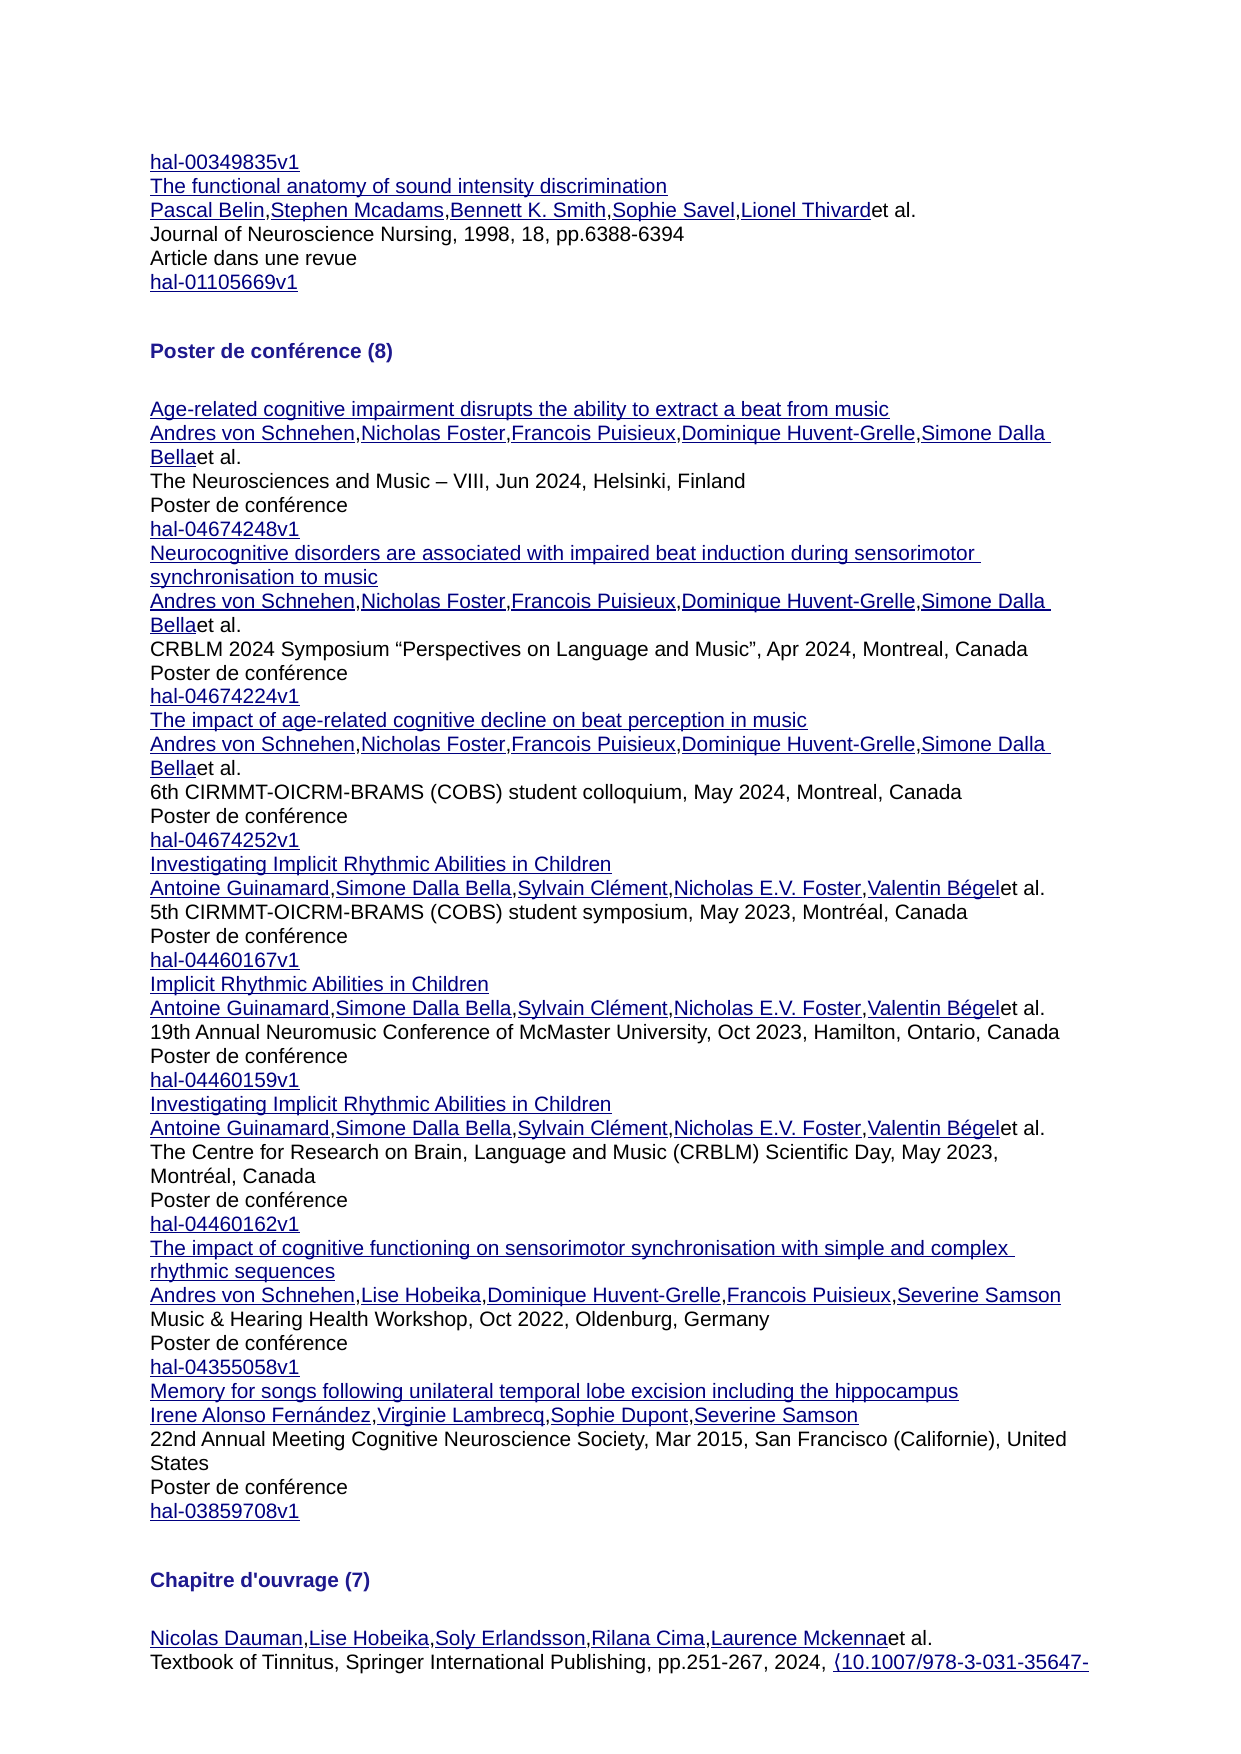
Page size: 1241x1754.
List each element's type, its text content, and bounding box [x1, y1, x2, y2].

table_cell Implicit Rhythmic Abilities in Children Antoine Guinamard,Simone Dalla Bella,Sylvain Clément,Nicholas E.V. Foster,Valentin Bégelet al. 19th Annual Neuromusic Conference of McMaster University, Oct 2023, Hamilton, Ontario, Canada Poster de conférence hal-04460159v1 [150, 972, 1090, 1092]
table_cell Investigating Implicit Rhythmic Abilities in Children Antoine Guinamard,Simone Dalla Bella,Sylvain Clément,Nicholas E.V. Foster,Valentin Bégelet al. The Centre for Research on Brain, Language and Music (CRBLM) Scientific Day, May 2023, Montréal, Canada Poster de conférence hal-04460162v1 [150, 1092, 1090, 1235]
table_cell Investigating Implicit Rhythmic Abilities in Children Antoine Guinamard,Simone Dalla Bella,Sylvain Clément,Nicholas E.V. Foster,Valentin Bégelet al. 5th CIRMMT-OICRM-BRAMS (COBS) student symposium, May 2023, Montréal, Canada Poster de conférence hal-04460167v1 [150, 852, 1090, 972]
subtitle Chapitre d'ouvrage (7) [150, 1568, 1090, 1592]
table_header Psychological Models of Tinnitus Nicolas Dauman,Lise Hobeika,Soly Erlandsson,Rilana Cima,Laurence Mckennaet al. Textbook of Tinnitus, Springer International Publishing, pp.251-267, 2024, ⟨10.1007/978-3-031-35647-6_21⟩ Chapitre d'ouvrage hal-04994699v1 [150, 1626, 1090, 1674]
table_cell Neurocognitive disorders are associated with impaired beat induction during sensorimotor synchronisation to music Andres von Schnehen,Nicholas Foster,Francois Puisieux,Dominique Huvent-Grelle,Simone Dalla Bellaet al. CRBLM 2024 Symposium “Perspectives on Language and Music”, Apr 2024, Montreal, Canada Poster de conférence hal-04674224v1 [150, 541, 1090, 708]
table_header Age-related cognitive impairment disrupts the ability to extract a beat from music Andres von Schnehen,Nicholas Foster,Francois Puisieux,Dominique Huvent-Grelle,Simone Dalla Bellaet al. The Neurosciences and Music – VIII, Jun 2024, Helsinki, Finland Poster de conférence hal-04674248v1 [150, 397, 1090, 541]
table_cell Memory for songs following unilateral temporal lobe excision including the hippocampus Irene Alonso Fernández,Virginie Lambrecq,Sophie Dupont,Severine Samson 22nd Annual Meeting Cognitive Neuroscience Society, Mar 2015, San Francisco (Californie), United States Poster de conférence hal-03859708v1 [150, 1379, 1090, 1523]
subtitle Poster de conférence (8) [150, 338, 1090, 362]
table_cell The impact of cognitive functioning on sensorimotor synchronisation with simple and complex rhythmic sequences Andres von Schnehen,Lise Hobeika,Dominique Huvent-Grelle,Francois Puisieux,Severine Samson Music & Hearing Health Workshop, Oct 2022, Oldenburg, Germany Poster de conférence hal-04355058v1 [150, 1235, 1090, 1379]
table_cell hal-00349835v1 [150, 150, 1090, 174]
table_cell The functional anatomy of sound intensity discrimination Pascal Belin,Stephen Mcadams,Bennett K. Smith,Sophie Savel,Lionel Thivardet al. Journal of Neuroscience Nursing, 1998, 18, pp.6388-6394 Article dans une revue hal-01105669v1 [150, 174, 1090, 294]
table_cell The impact of age-related cognitive decline on beat perception in music Andres von Schnehen,Nicholas Foster,Francois Puisieux,Dominique Huvent-Grelle,Simone Dalla Bellaet al. 6th CIRMMT-OICRM-BRAMS (COBS) student colloquium, May 2024, Montreal, Canada Poster de conférence hal-04674252v1 [150, 708, 1090, 852]
